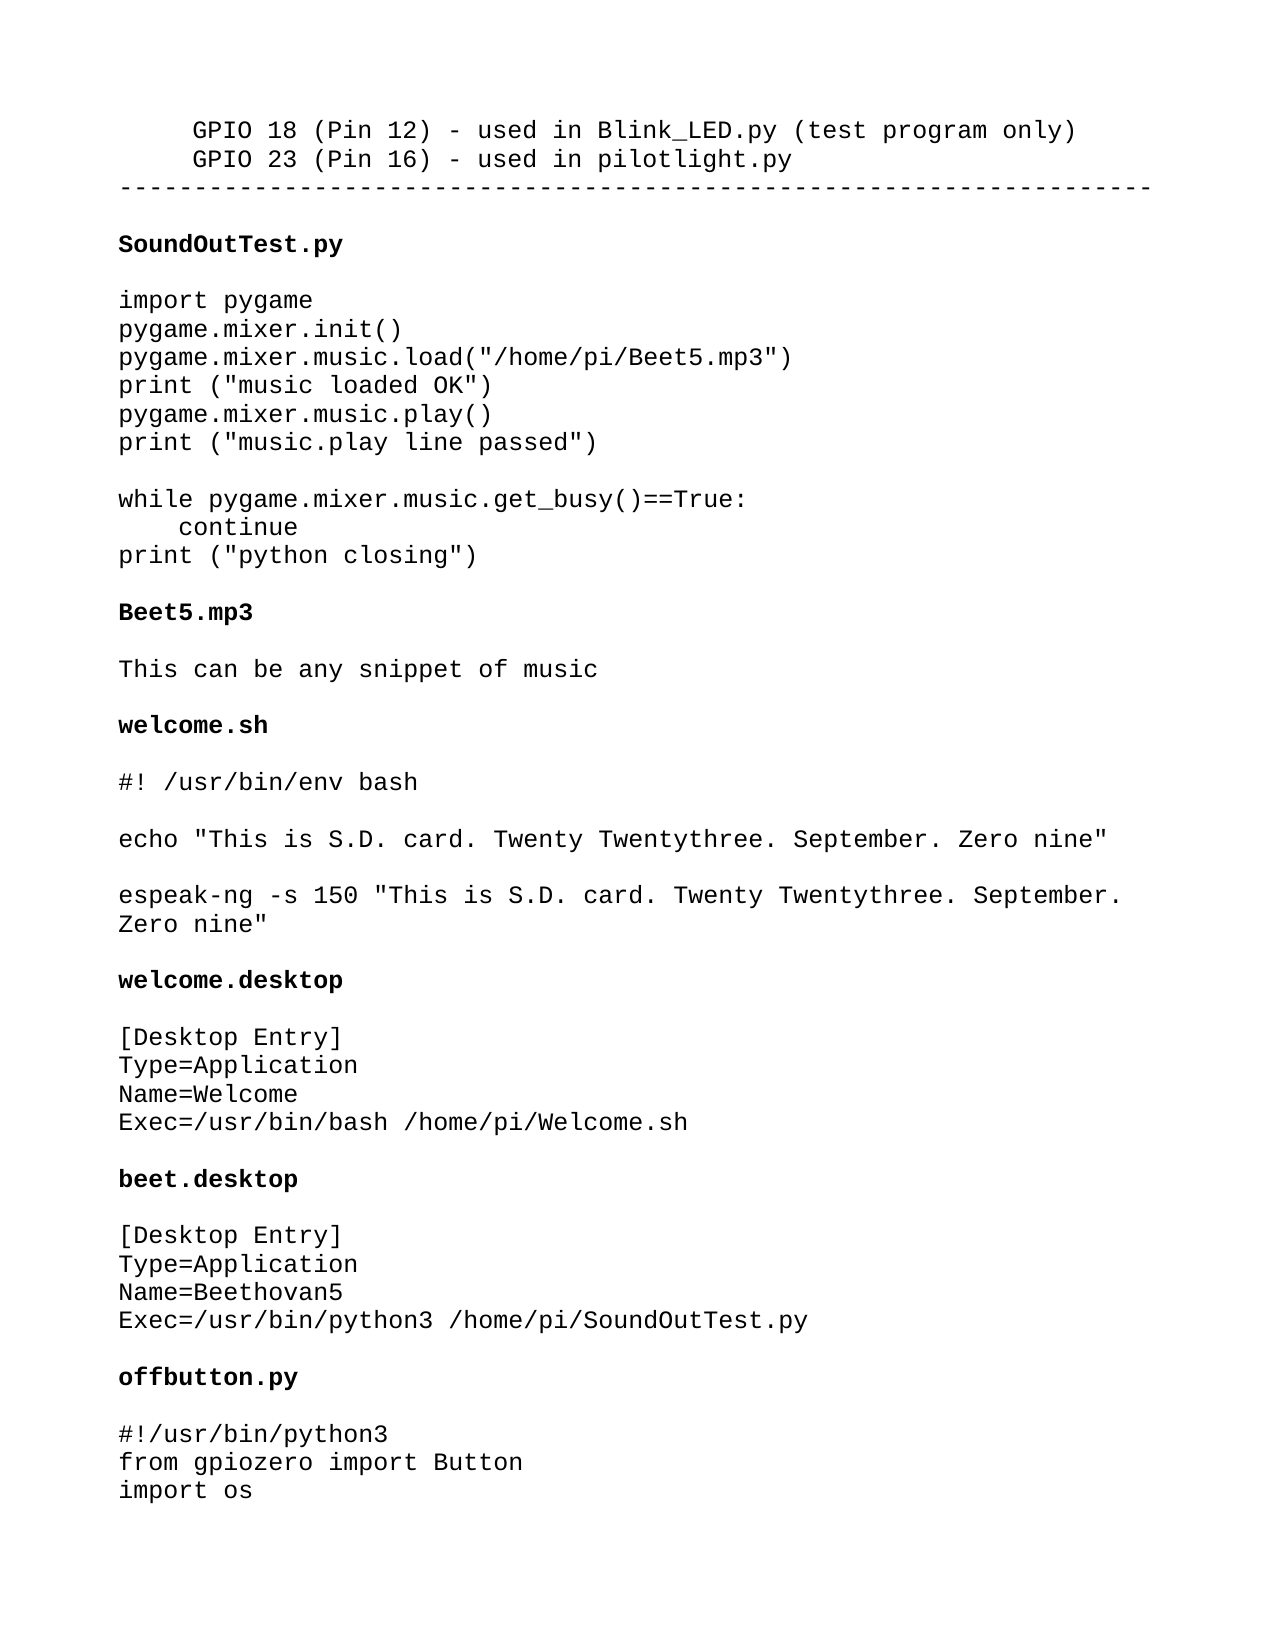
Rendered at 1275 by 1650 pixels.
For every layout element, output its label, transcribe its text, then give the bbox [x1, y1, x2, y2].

text beet.desktop [118, 1166, 1157, 1195]
text This can be any snippet of music [118, 656, 1157, 685]
text import pygame pygame.mixer.init() pygame.mixer.music.load("/home/pi/Beet5.mp3") print ("music loaded OK") pygame.mixer.music.play() print ("music.play line passed") while pygame.mixer.music.get_busy()==True: continue print ("python closing") [118, 288, 1157, 571]
text offbutton.py [118, 1365, 1157, 1393]
text welcome.sh [118, 713, 1157, 741]
text Beet5.mp3 [118, 600, 1157, 628]
text --------------------------------------------------------------------- [118, 175, 1157, 203]
text GPIO 23 (Pin 16) - used in pilotlight.py [118, 146, 1157, 175]
text SoundOutTest.py [118, 231, 1157, 260]
text [Desktop Entry] Type=Application Name=Welcome Exec=/usr/bin/bash /home/pi/Welcome.sh [118, 1025, 1157, 1166]
text [Desktop Entry] Type=Application Name=Beethovan5 Exec=/usr/bin/python3 /home/pi/SoundOutTest.py [118, 1223, 1157, 1365]
text #!/usr/bin/python3 from gpiozero import Button import os [118, 1421, 1157, 1506]
text GPIO 18 (Pin 12) - used in Blink_LED.py (test program only) [118, 118, 1157, 146]
text welcome.desktop [118, 968, 1157, 996]
text #! /usr/bin/env bash echo "This is S.D. card. Twenty Twentythree. September. Zero nine" espeak-ng -s 150 "This is S.D. card. Twenty Twentythree. September. Zero nine" [118, 770, 1157, 940]
